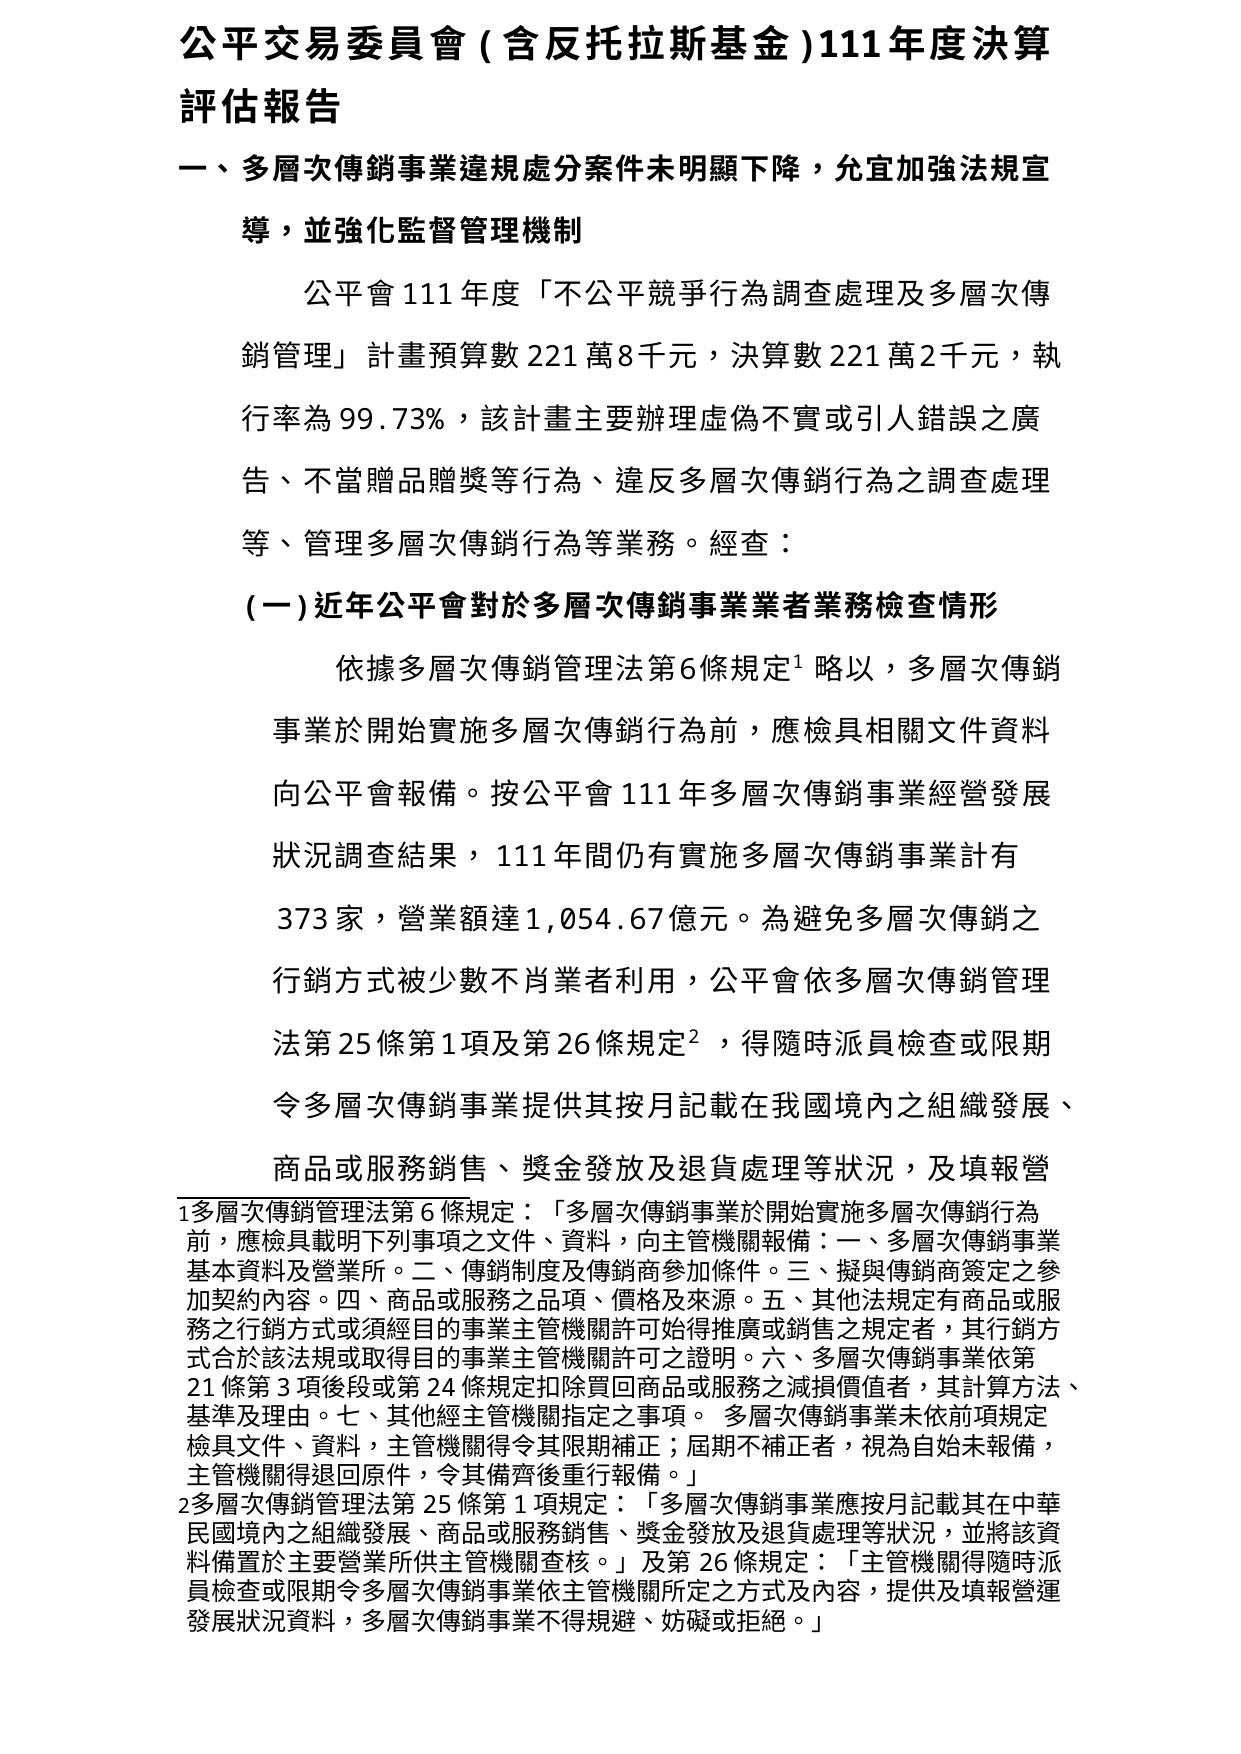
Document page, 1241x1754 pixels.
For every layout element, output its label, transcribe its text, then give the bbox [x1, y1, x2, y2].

text 依據多層次傳銷管理法第6條規定略以，多層次傳銷事業於開始實施多層次傳銷行為前，應檢具相關文件資料向公平會報備。按公平會111年多層次傳銷事業經營發展狀況調查結果，111年間仍有實施多層次傳銷事業計有373家，營業額達1,054.67億元。為避免多層次傳銷之行銷方式被少數不肖業者利用，公平會依多層次傳銷管理法第25條第1項及第26條規定，得隨時派員檢查或限期令多層次傳銷事業提供其按月記載在我國境內之組織發展、商品或服務銷售、獎金發放及退貨處理等狀況，及填報營運發展狀況資料。據公平會說明，該會每年度選列財稅資料發生營業異常、經衛生主管機關認定該事業或其傳銷商違反衛生法規之次數較多、民眾反映或檢舉次數較多之多層次傳銷事業辦理業務檢查，107至111年度每年檢查家數均為52家(詳表1)，查核結果顯示違規家數及罰鍰金額已有下降，累計違規遭處分2次以上之家數雖於110年達5家，但111年檢查作業尚無重複受處分商家。 [266, 625, 1063, 1187]
text 一、多層次傳銷事業違規處分案件未明顯下降，允宜加強法規宣導，並強化監督管理機制 [177, 125, 1063, 250]
text 多層次傳銷管理法第6條規定：「多層次傳銷事業於開始實施多層次傳銷行為前，應檢具載明下列事項之文件、資料，向主管機關報備：一、多層次傳銷事業基本資料及營業所。二、傳銷制度及傳銷商參加條件。三、擬與傳銷商簽定之參加契約內容。四、商品或服務之品項、價格及來源。五、其他法規定有商品或服務之行銷方式或須經目的事業主管機關許可始得推廣或銷售之規定者，其行銷方式合於該法規或取得目的事業主管機關許可之證明。六、多層次傳銷事業依第21條第3項後段或第24條規定扣除買回商品或服務之減損價值者，其計算方法、基準及理由。七、其他經主管機關指定之事項。 多層次傳銷事業未依前項規定檢具文件、資料，主管機關得令其限期補正；屆期不補正者，視為自始未報備，主管機關得退回原件，令其備齊後重行報備。」 [177, 1198, 1063, 1490]
text (一)近年公平會對於多層次傳銷事業業者業務檢查情形 [236, 562, 1063, 625]
text 多層次傳銷管理法第25條第1項規定：「多層次傳銷事業應按月記載其在中華民國境內之組織發展、商品或服務銷售、獎金發放及退貨處理等狀況，並將該資料備置於主要營業所供主管機關查核。」及第26條規定：「主管機關得隨時派員檢查或限期令多層次傳銷事業依主管機關所定之方式及內容，提供及填報營運發展狀況資料，多層次傳銷事業不得規避、妨礙或拒絕。」 [177, 1490, 1063, 1636]
text 公平會111年度「不公平競爭行為調查處理及多層次傳銷管理」計畫預算數221萬8千元，決算數221萬2千元，執行率為99.73%，該計畫主要辦理虛偽不實或引人錯誤之廣告、不當贈品贈獎等行為、違反多層次傳銷行為之調查處理等、管理多層次傳銷行為等業務。經查： [236, 250, 1063, 562]
text 公平交易委員會(含反托拉斯基金)111年度決算評估報告 [177, 0, 1063, 125]
